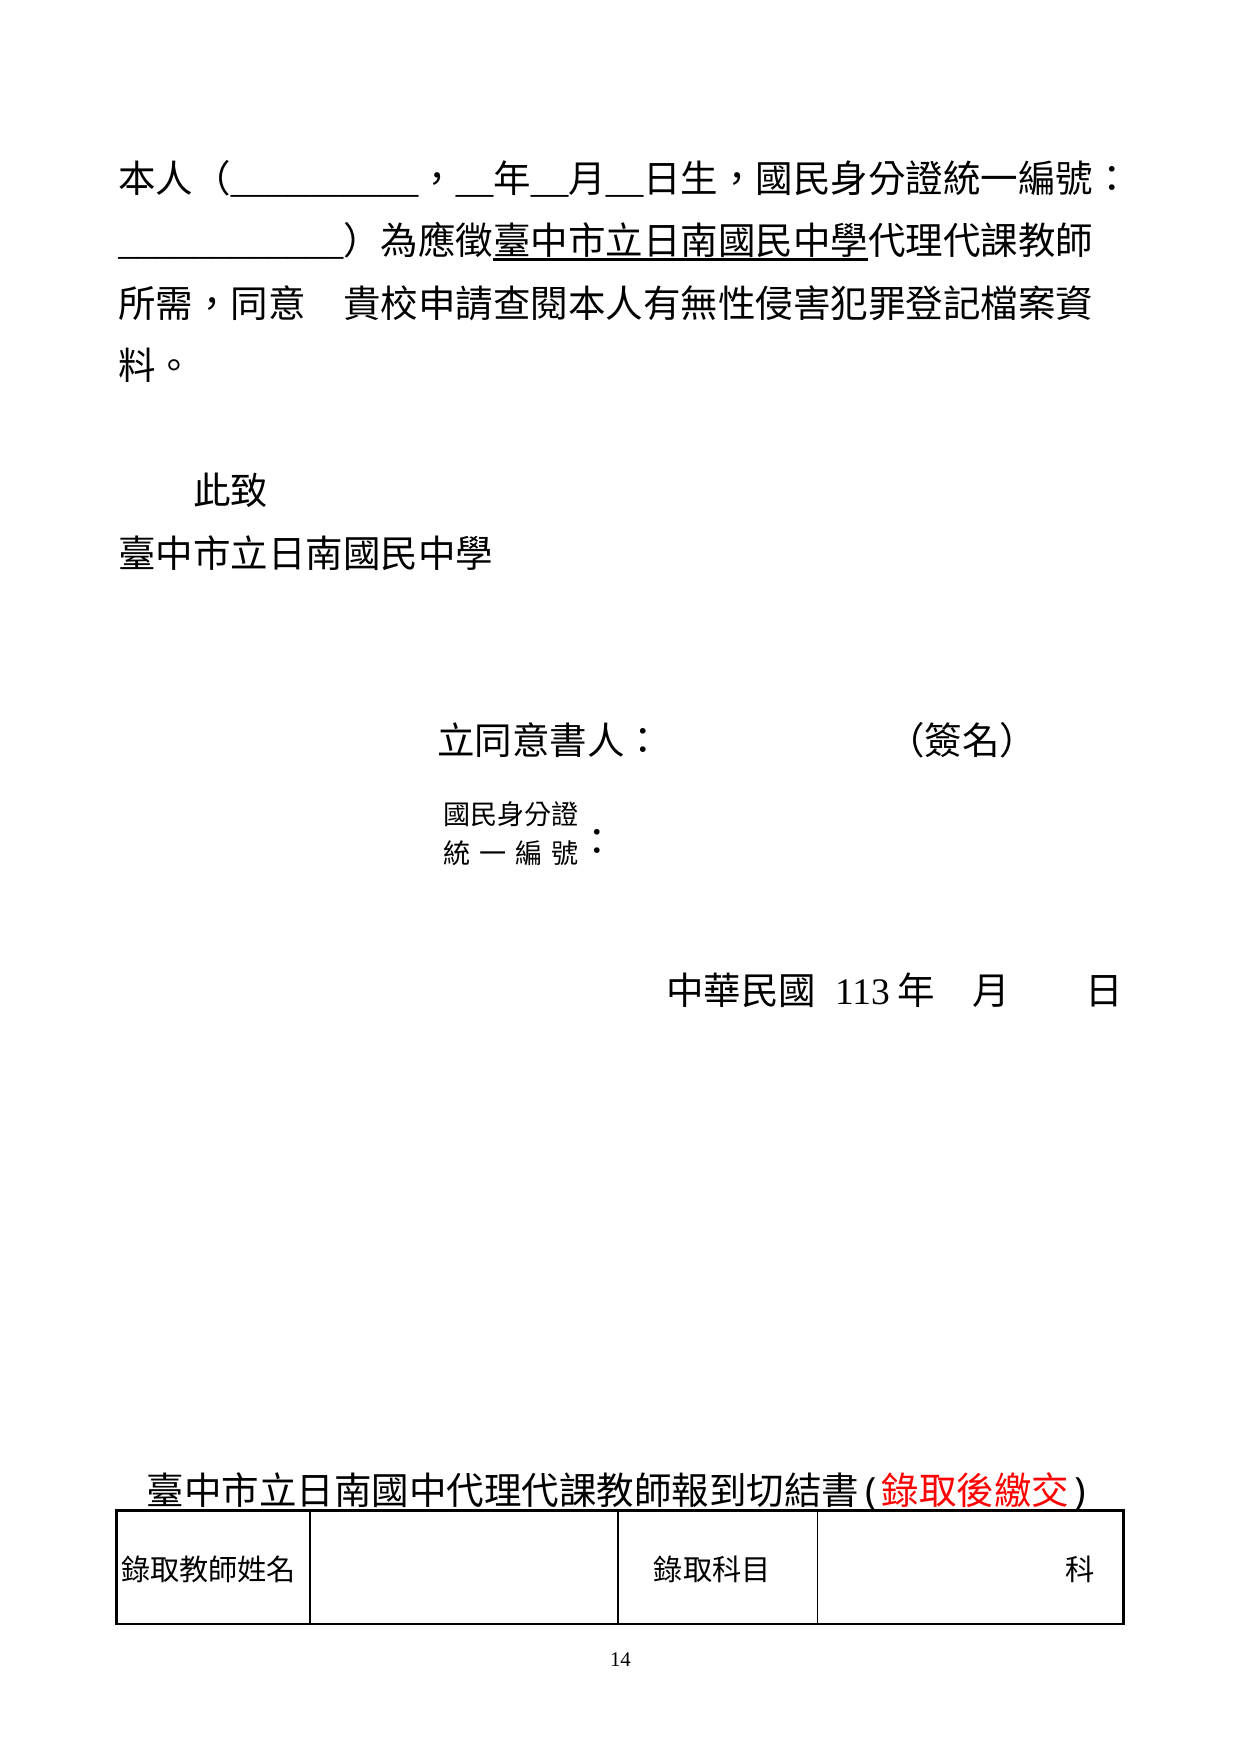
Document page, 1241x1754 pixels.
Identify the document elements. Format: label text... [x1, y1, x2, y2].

text 本人（__________，__年__月__日生，國民身分證統一編號：____________）為應徵臺中市立日南國民中學代理代課教師所需，同意 貴校申請查閱本人有無性侵害犯罪登記檔案資料。 [118, 134, 1122, 384]
table_header [311, 1512, 617, 1623]
text 中華民國 113年 月 日 [118, 947, 1122, 1009]
table_header 錄取教師姓名 [118, 1512, 309, 1623]
text 此致 [118, 447, 1122, 509]
text 臺中市立日南國民中學 [118, 509, 1122, 572]
text 國民身分證統一編號： [118, 759, 1122, 884]
table_header 科 [818, 1512, 1122, 1623]
text 臺中市立日南國中代理代課教師報到切結書(錄取後繳交) [118, 1447, 1120, 1509]
table_header 錄取科目 [619, 1512, 817, 1623]
text 立同意書人： （簽名） [118, 697, 1122, 759]
